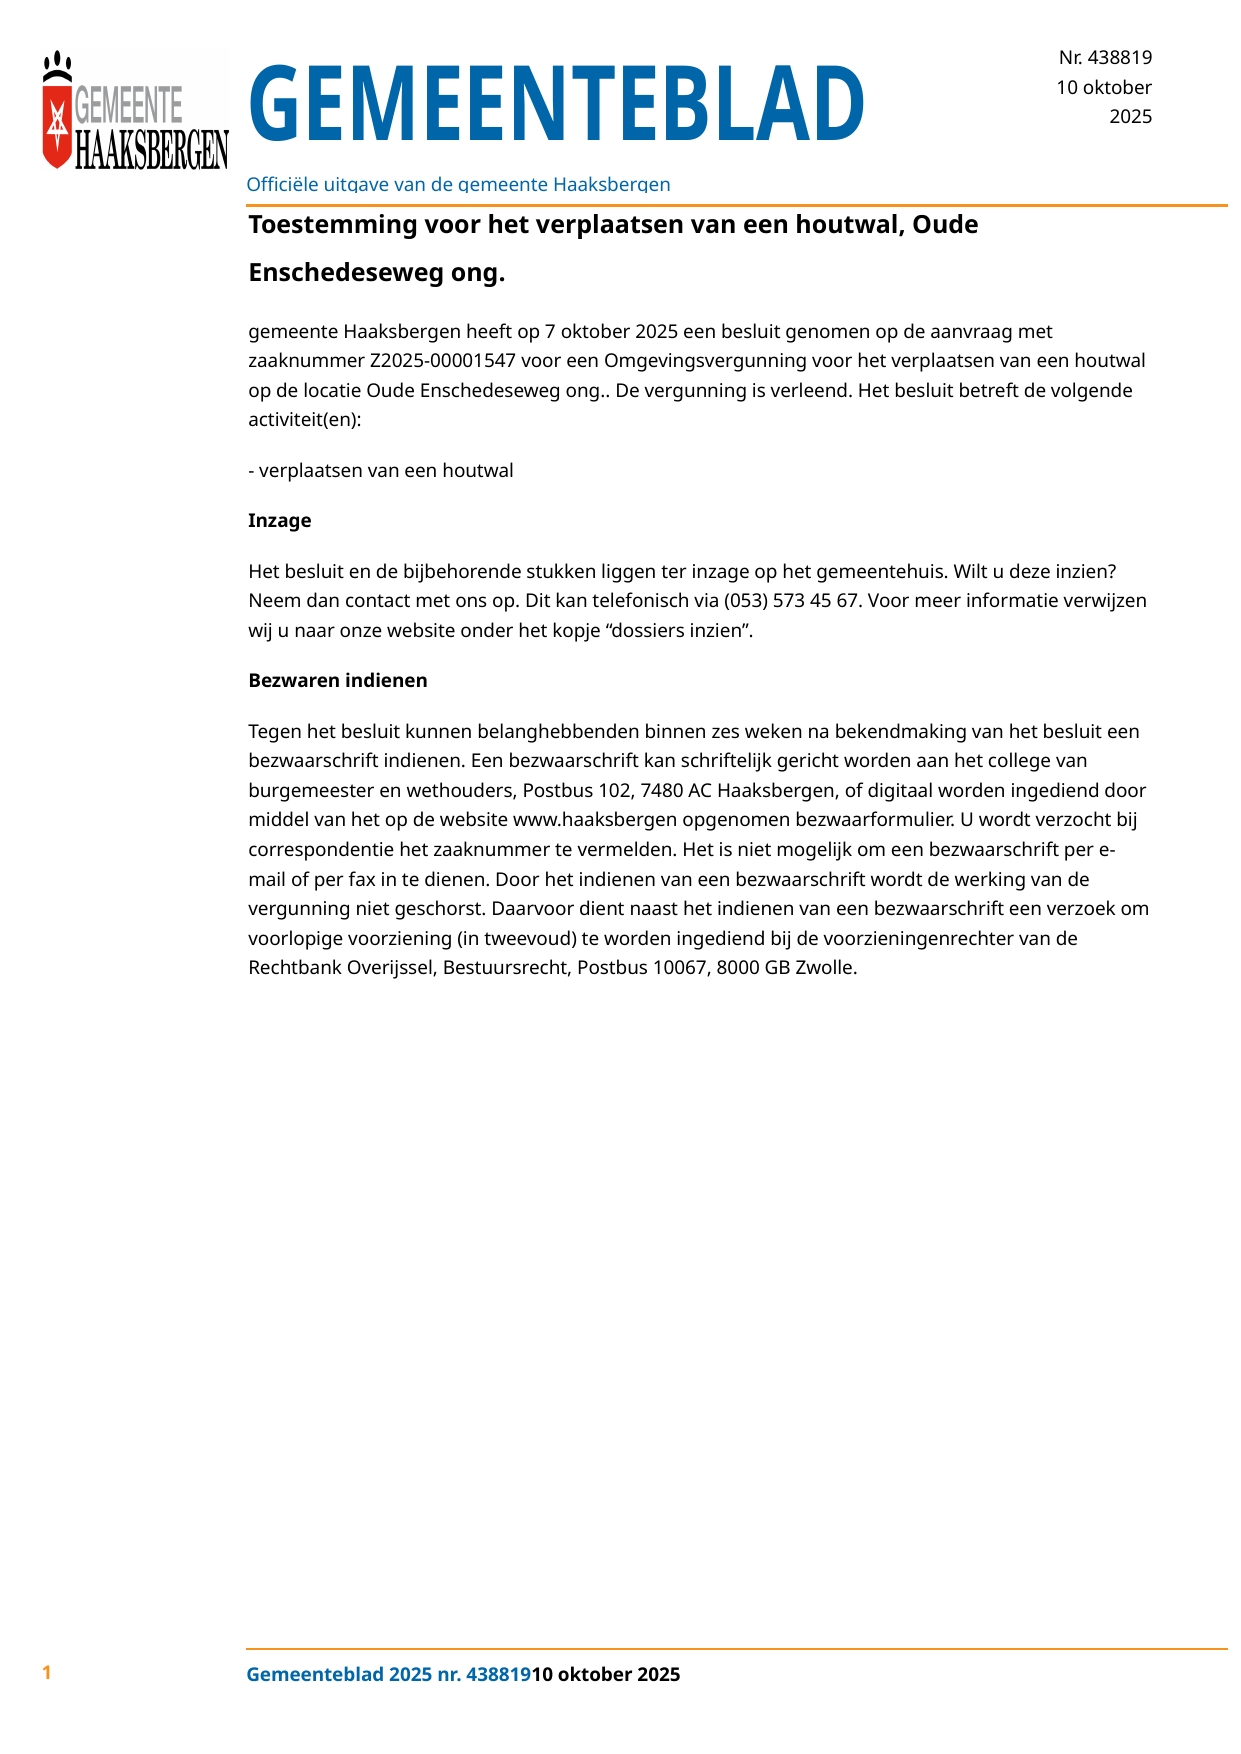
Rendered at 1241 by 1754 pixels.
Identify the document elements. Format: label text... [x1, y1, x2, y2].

text gemeente Haaksbergen heeft op 7 oktober 2025 een besluit genomen op de aanvraag met zaaknummer Z2025-00001547 voor een Omgevingsvergunning voor het verplaatsen van een houtwal op de locatie Oude Enschedeseweg ong.. De vergunning is verleend. Het besluit betreft de volgende activiteit(en): [248, 318, 1152, 432]
text Het besluit en de bijbehorende stukken liggen ter inzage op het gemeentehuis. Wilt u deze inzien? Neem dan contact met ons op. Dit kan telefonisch via (053) 573 45 67. Voor meer informatie verwijzen wij u naar onze website onder het kopje “dossiers inzien”. [248, 558, 1152, 643]
text Tegen het besluit kunnen belanghebbenden binnen zes weken na bekendmaking van het besluit een bezwaarschrift indienen. Een bezwaarschrift kan schriftelijk gericht worden aan het college van burgemeester en wethouders, Postbus 102, 7480 AC Haaksbergen, of digitaal worden ingediend door middel van het op de website www.haaksbergen opgenomen bezwaarformulier. U wordt verzocht bij correspondentie het zaaknummer te vermelden. Het is niet mogelijk om een bezwaarschrift per e-mail of per fax in te dienen. Door het indienen van een bezwaarschrift wordt de werking van de vergunning niet geschorst. Daarvoor dient naast het indienen van een bezwaarschrift een verzoek om voorlopige voorziening (in tweevoud) te worden ingediend bij de voorzieningenrechter van de Rechtbank Overijssel, Bestuursrecht, Postbus 10067, 8000 GB Zwolle. [248, 718, 1152, 980]
text - verplaatsen van een houtwal [248, 457, 1152, 483]
text Toestemming voor het verplaatsen van een houtwal, Oude Enschedeseweg ong. [248, 207, 1152, 288]
text Bezwaren indienen [248, 667, 1152, 693]
text Inzage [248, 507, 1152, 533]
picture [41, 47, 231, 172]
